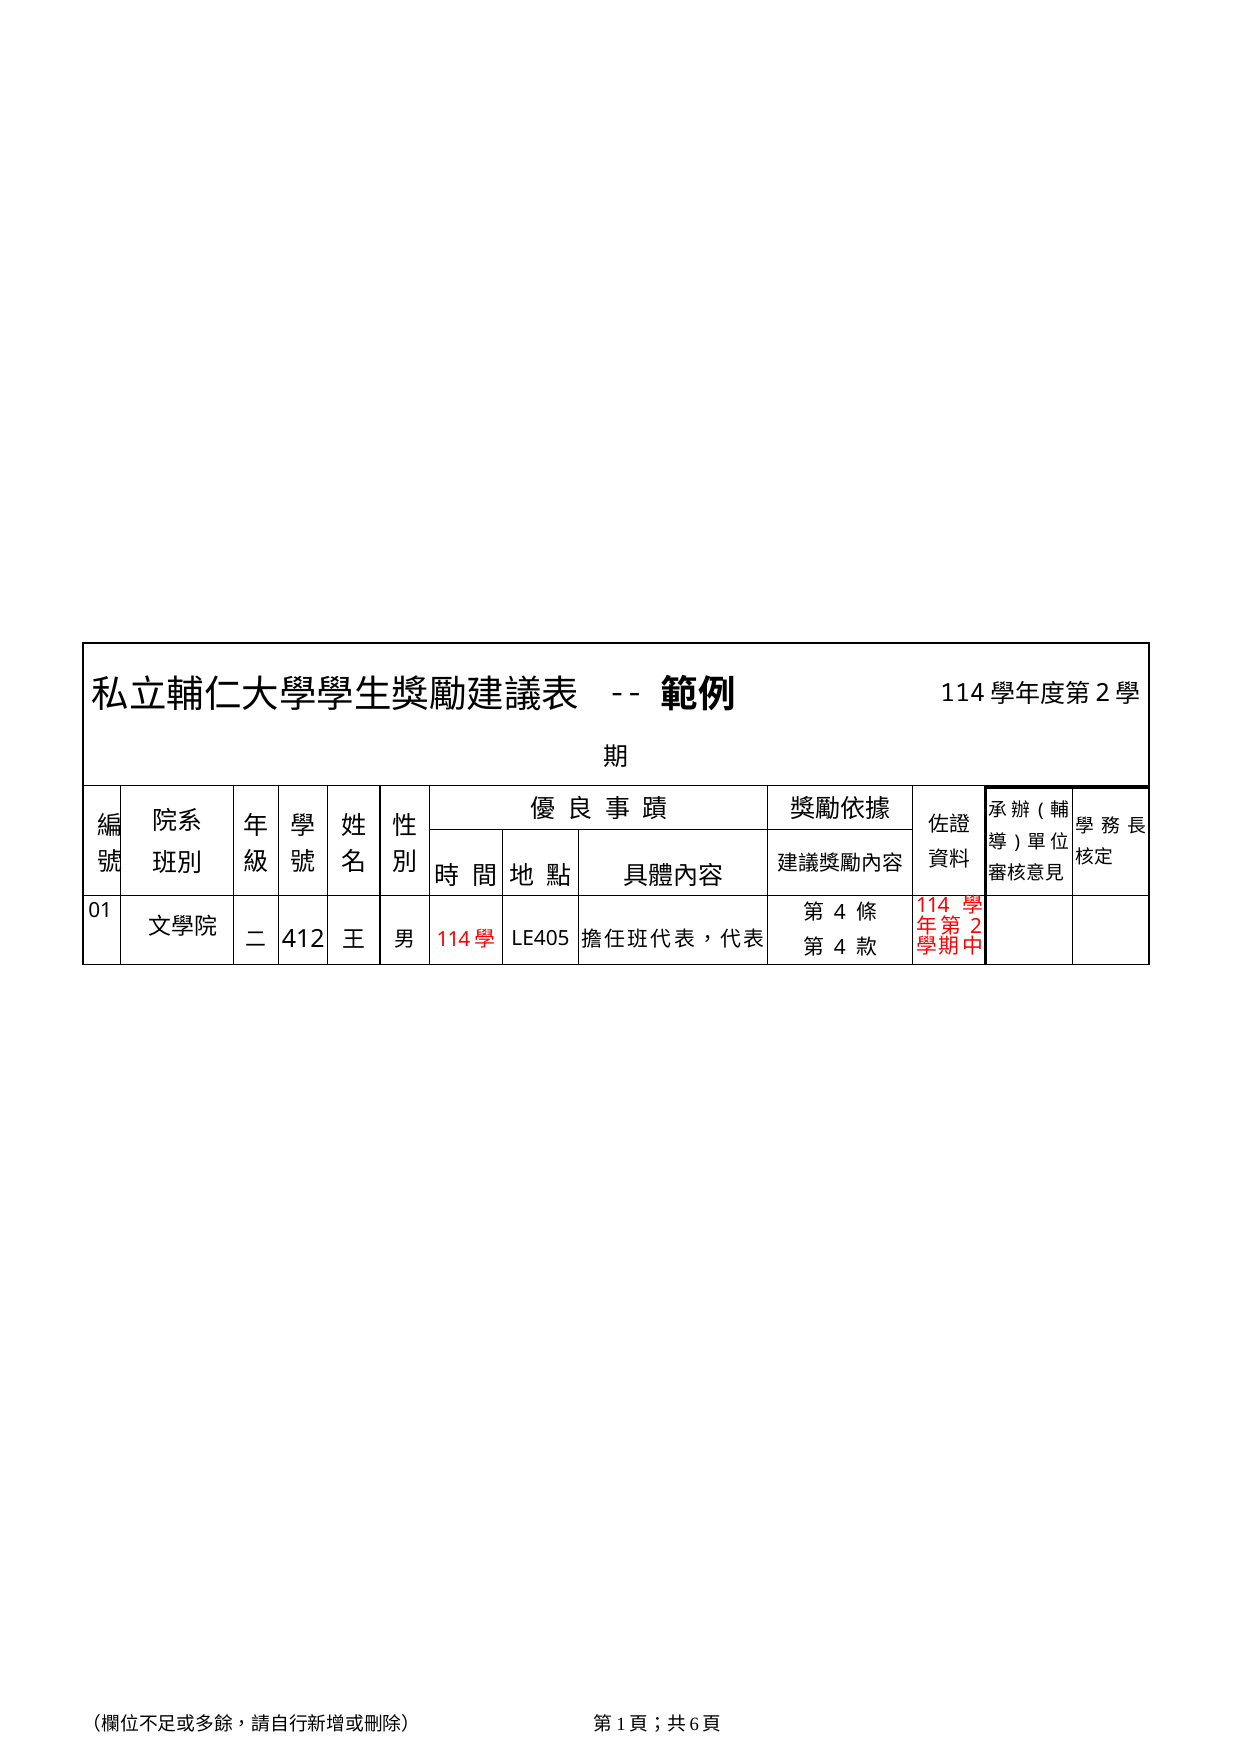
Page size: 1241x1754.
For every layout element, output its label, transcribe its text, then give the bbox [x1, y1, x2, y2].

table_cell LE405 [503, 896, 578, 964]
table_cell 114學年第2學期中 [913, 896, 984, 964]
table_cell 王 [328, 896, 379, 964]
table_cell 第 4 條 第 4 款 [768, 896, 912, 964]
table_cell 學務長核定 [1073, 789, 1148, 894]
table_cell 男 [381, 896, 429, 964]
table_cell 時 間 [430, 830, 502, 894]
table_cell 性別 [381, 786, 429, 894]
table_cell 學號 [279, 786, 327, 894]
table_cell 地 點 [503, 830, 578, 894]
table_cell 建議獎勵內容 [768, 830, 912, 894]
table_cell [987, 896, 1072, 964]
table_header 私立輔仁大學學生獎勵建議表 -- 範例 114學年度第2學期 [84, 644, 1148, 785]
table_cell 佐證 資料 [913, 786, 984, 894]
table_cell 姓名 [328, 786, 379, 894]
table_cell 年級 [234, 786, 278, 894]
table_cell 具體內容 [579, 830, 767, 894]
table_cell 二 [234, 896, 278, 964]
table_cell 文學院 [121, 896, 233, 964]
table_cell 獎勵依據 [768, 786, 912, 829]
table_cell 擔任班代表，代表 [579, 896, 767, 964]
table_cell 412 [279, 896, 327, 964]
table_cell 編號 [84, 786, 120, 894]
table_cell 優 良 事 蹟 [430, 786, 767, 829]
table_cell 院系 班別 [121, 786, 233, 894]
table_cell 承辦(輔導)單位審核意見 [987, 789, 1072, 894]
table_cell 01 [84, 896, 120, 964]
table_cell 114學 [430, 896, 502, 964]
table_cell [1073, 896, 1148, 964]
